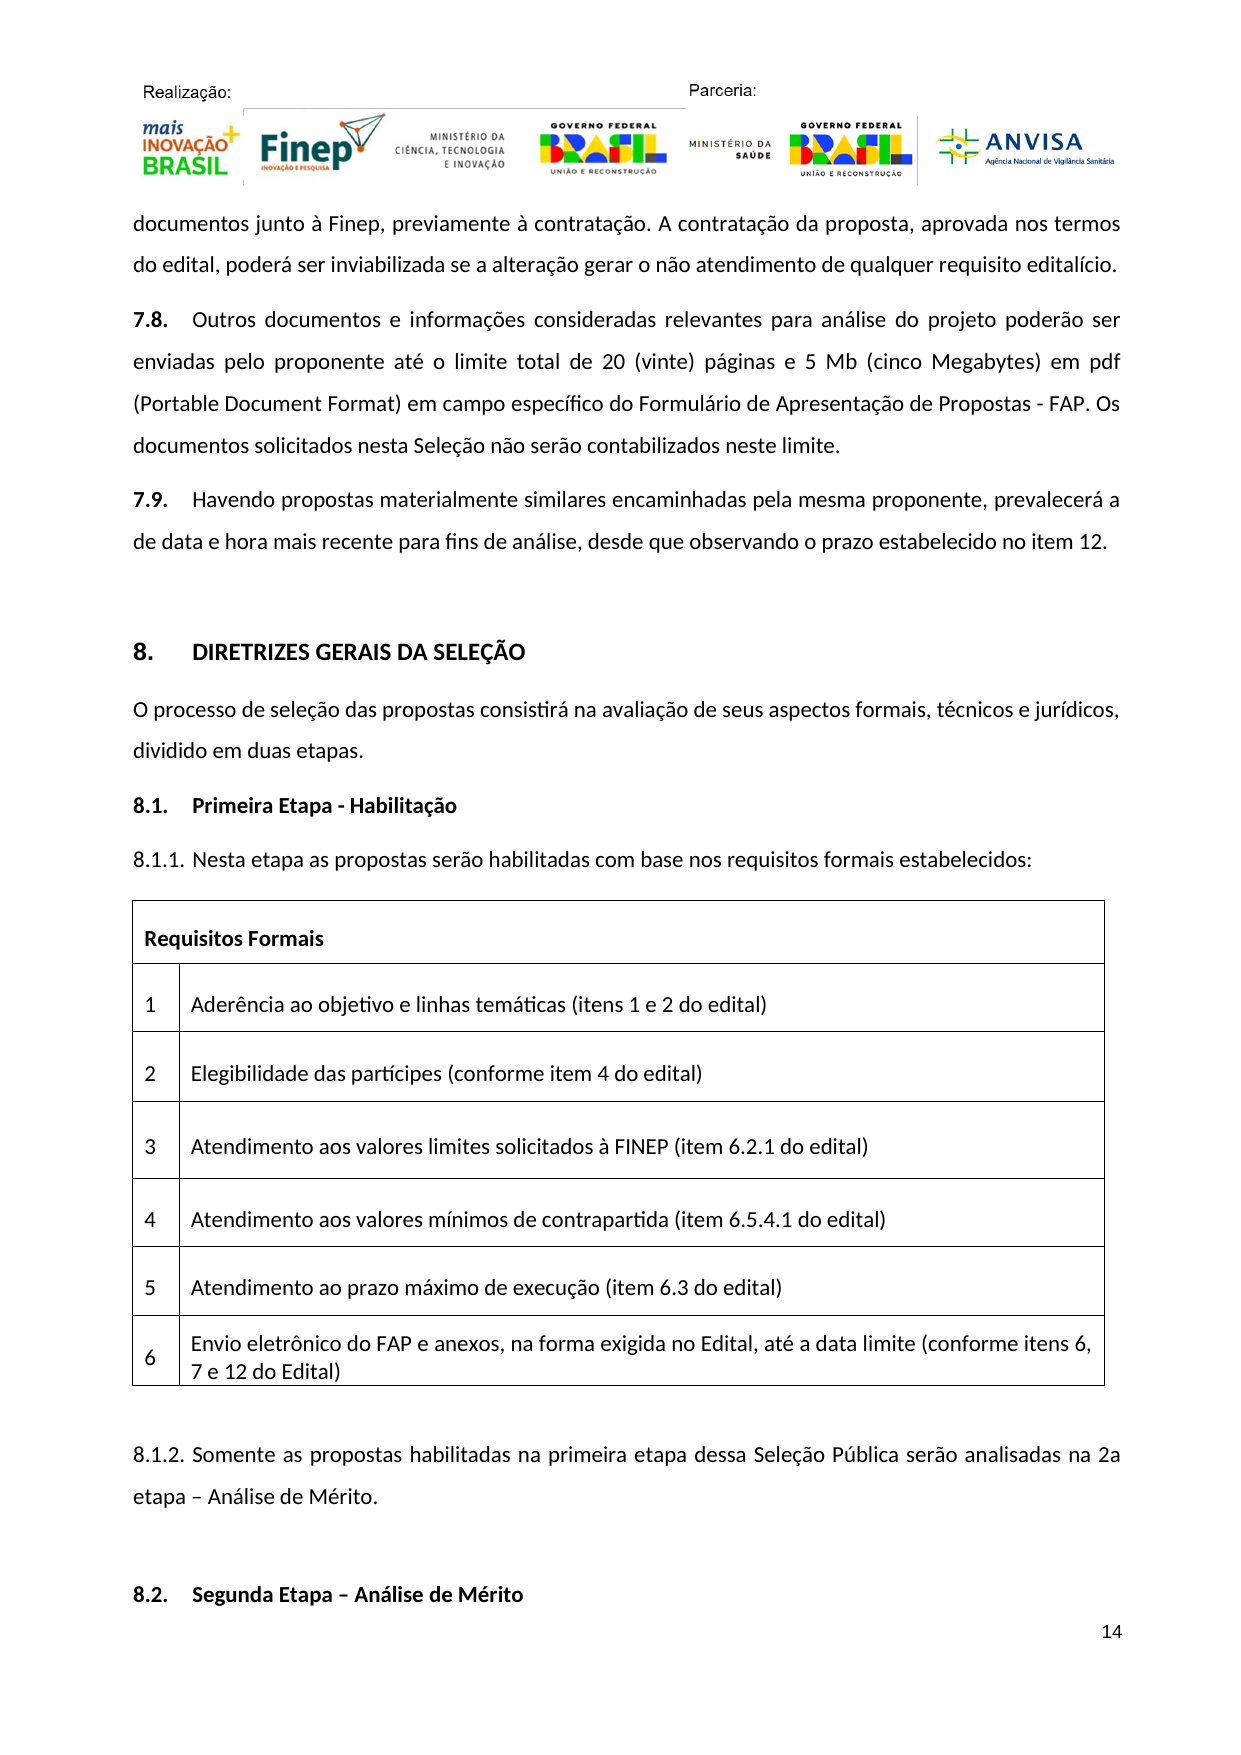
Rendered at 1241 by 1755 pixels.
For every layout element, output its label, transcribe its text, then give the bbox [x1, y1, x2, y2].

table_cell 3 [133, 1102, 179, 1178]
table_cell Envio eletrônico do FAP e anexos, na forma exigida no Edital, até a data limite (conforme itens 6, 7 e 12 do Edital) [180, 1316, 1104, 1385]
table_cell 1 [133, 964, 179, 1031]
table_cell 5 [133, 1247, 179, 1315]
list Segunda Etapa – Análise de Mérito [133, 1580, 1122, 1608]
table_cell Atendimento aos valores mínimos de contrapartida (item 6.5.4.1 do edital) [180, 1179, 1104, 1246]
list Havendo propostas materialmente similares encaminhadas pela mesma proponente, prevalecerá a de data e hora mais recente para fins de análise, desde que observando o prazo estabelecido no item 12. [133, 486, 1122, 556]
table_cell Aderência ao objetivo e linhas temáticas (itens 1 e 2 do edital) [180, 964, 1104, 1031]
list Somente as propostas habilitadas na primeira etapa dessa Seleção Pública serão analisadas na 2a etapa – Análise de Mérito. [133, 1441, 1122, 1511]
table_cell Elegibilidade das partícipes (conforme item 4 do edital) [180, 1032, 1104, 1101]
list DIRETRIZES GERAIS DA SELEÇÃO [133, 636, 1122, 667]
table_header Requisitos Formais [133, 901, 1104, 963]
list Primeira Etapa - Habilitação [133, 791, 1122, 819]
table_cell 2 [133, 1032, 179, 1101]
list documentos junto à Finep, previamente à contratação. A contratação da proposta, aprovada nos termos do edital, poderá ser inviabilizada se a alteração gerar o não atendimento de qualquer requisito editalício. [133, 209, 1122, 279]
table_cell Atendimento aos valores limites solicitados à FINEP (item 6.2.1 do edital) [180, 1102, 1104, 1178]
table_cell 4 [133, 1179, 179, 1246]
list O processo de seleção das propostas consistirá na avaliação de seus aspectos formais, técnicos e jurídicos, dividido em duas etapas. [133, 695, 1122, 765]
table_cell 6 [133, 1316, 179, 1385]
table_cell Atendimento ao prazo máximo de execução (item 6.3 do edital) [180, 1247, 1104, 1315]
list Outros documentos e informações consideradas relevantes para análise do projeto poderão ser enviadas pelo proponente até o limite total de 20 (vinte) páginas e 5 Mb (cinco Megabytes) em pdf (Portable Document Format) em campo específico do Formulário de Apresentação de Propostas - FAP. Os documentos solicitados nesta Seleção não serão contabilizados neste limite. [133, 305, 1122, 459]
list Nesta etapa as propostas serão habilitadas com base nos requisitos formais estabelecidos: [133, 846, 1122, 874]
